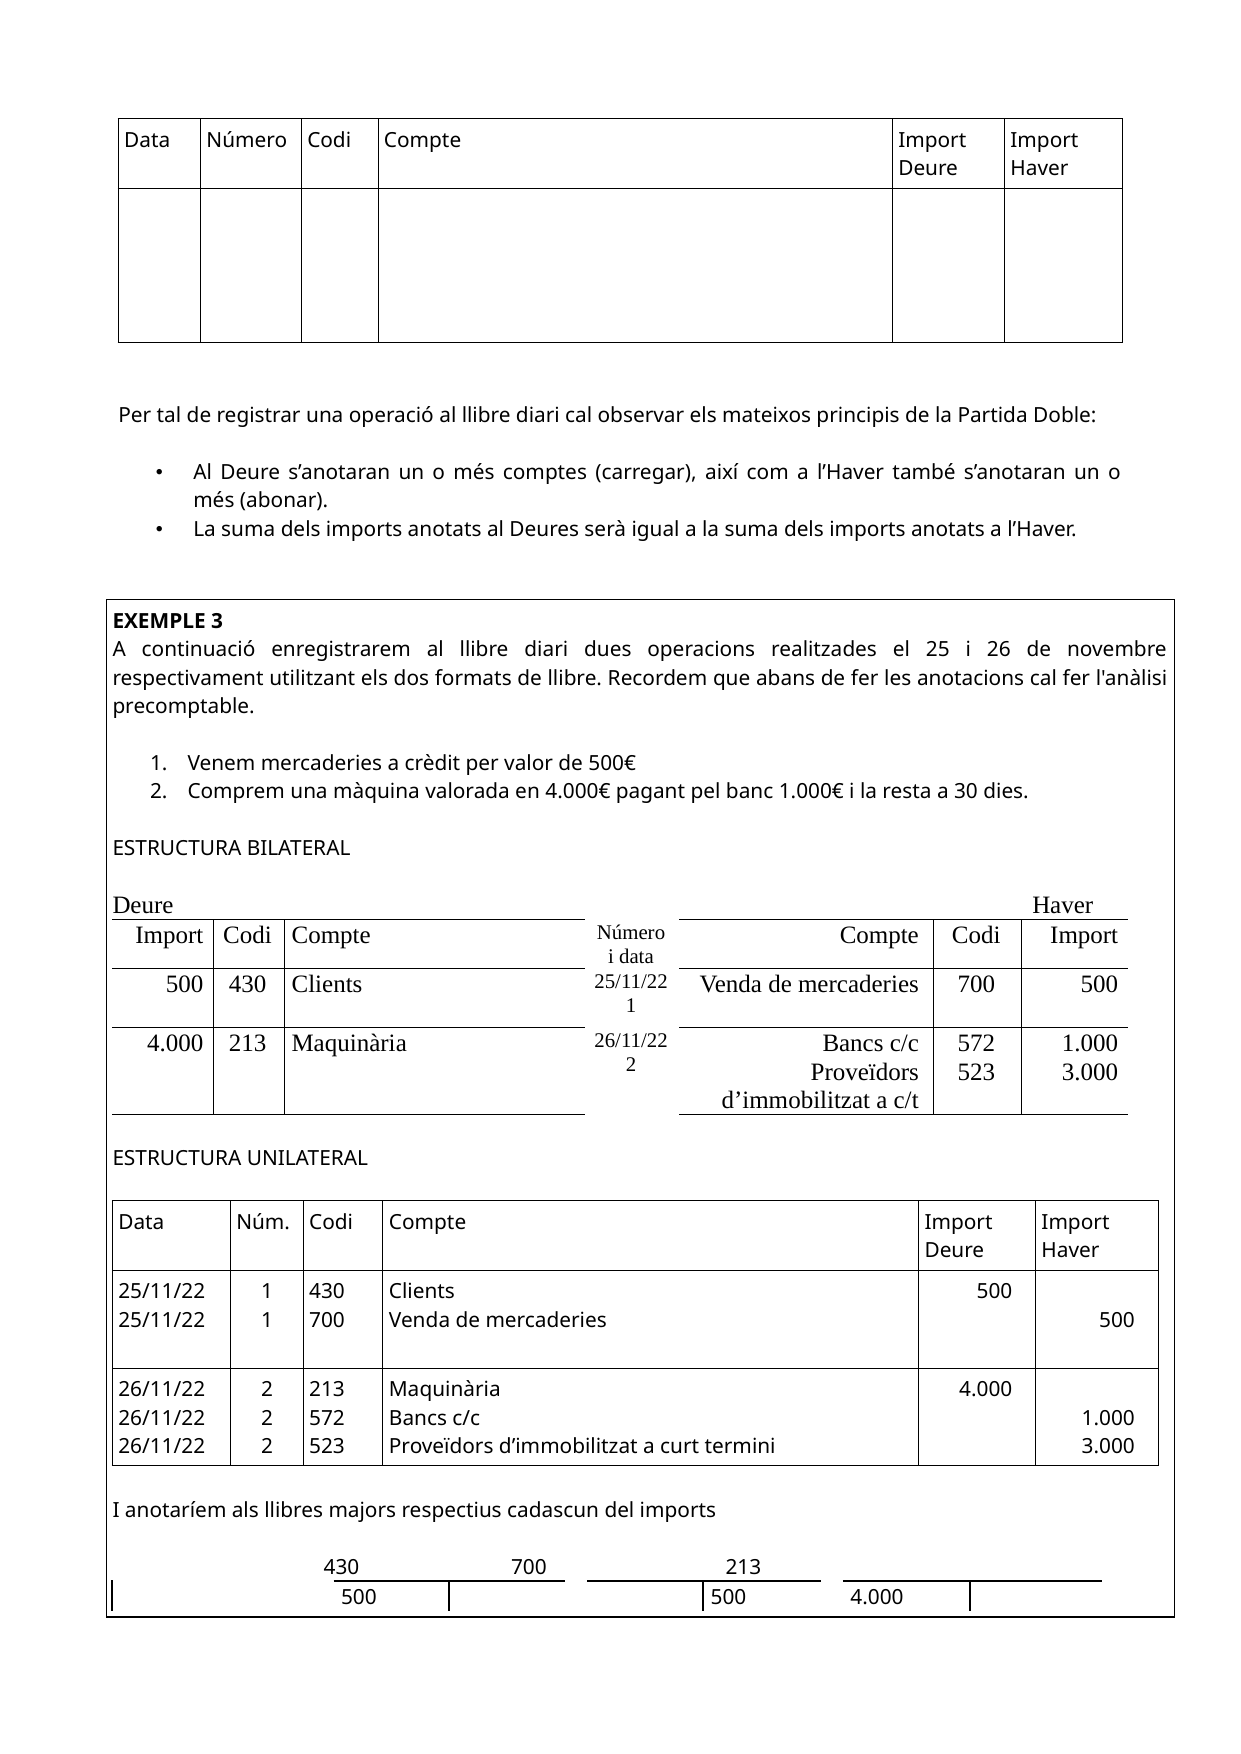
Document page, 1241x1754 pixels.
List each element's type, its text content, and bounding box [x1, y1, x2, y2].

table_cell Bancs c/c Proveïdors d’immobilitzat a c/t [679, 1028, 933, 1114]
table_cell 26/11/22 26/11/22 26/11/22 [113, 1369, 230, 1465]
table_cell Clients [285, 969, 585, 1027]
table_cell Venda de mercaderies [679, 969, 933, 1027]
table_header Import [112, 920, 213, 968]
table_cell 1 1 [231, 1271, 303, 1368]
table_cell 1.000 3.000 [1036, 1369, 1158, 1465]
list Al Deure s’anotaran un o més comptes (carregar), així com a l’Haver també s’anotaran un o més (abonar). [156, 457, 1122, 514]
table_cell 26/11/22 2 [585, 1027, 679, 1114]
table_cell [201, 189, 301, 342]
table_cell 4.000 [919, 1369, 1035, 1465]
table_cell 213 572 523 [304, 1369, 382, 1465]
table_cell 1.000 3.000 [1022, 1028, 1128, 1114]
table_cell Clients Venda de mercaderies [383, 1271, 918, 1368]
table_header [450, 1582, 565, 1611]
table_cell [379, 189, 892, 342]
table_header EXEMPLE 3 A continuació enregistrarem al llibre diari dues operacions realitzades el 25 i 26 de novembre respectivament utilitzant els dos formats de llibre. Recordem que abans de fer les anotacions cal fer l'anàlisi precomptable. Venem mercaderies a crèdit per valor de 500€ Comprem una màquina valorada en 4.000€ pagant pel banc 1.000€ i la resta a 30 dies. ESTRUCTURA BILATERAL Deure Haver ESTRUCTURA UNILATERAL I anotaríem als llibres majors respectius cadascun del imports 430 700 213 [107, 600, 1174, 1616]
table_cell 430 [214, 969, 284, 1027]
table_header Compte [679, 920, 933, 968]
table_header Compte [383, 1201, 918, 1270]
table_cell 25/11/22 1 [585, 968, 679, 1027]
table_header [971, 1582, 1102, 1611]
table_cell 213 [214, 1028, 284, 1114]
table_header Import Haver [1036, 1201, 1158, 1270]
table_header Núm. [231, 1201, 303, 1270]
table_cell 4.000 [112, 1028, 213, 1114]
table_cell 430 700 [304, 1271, 382, 1368]
table_cell [119, 189, 200, 342]
table_header Codi [304, 1201, 382, 1270]
table_cell 572 523 [934, 1028, 1021, 1114]
table_header 4.000 [843, 1582, 969, 1611]
table_cell 25/11/22 25/11/22 [113, 1271, 230, 1368]
table_header Import [1022, 920, 1128, 968]
table_header Codi [302, 119, 378, 187]
table_header Import Deure [919, 1201, 1035, 1270]
table_header [821, 1580, 843, 1611]
table_header Data [113, 1201, 230, 1270]
list La suma dels imports anotats al Deures serà igual a la suma dels imports anotats a l’Haver. [156, 514, 1122, 542]
table_header Codi [934, 920, 1021, 968]
table_header Compte [285, 920, 585, 968]
table_cell 500 [1036, 1271, 1158, 1368]
table_cell 2 2 2 [231, 1369, 303, 1465]
table_header [587, 1582, 702, 1611]
text Per tal de registrar una operació al llibre diari cal observar els mateixos principis de la Partida Doble: [118, 400, 1122, 428]
table_cell 700 [934, 969, 1021, 1027]
table_cell [893, 189, 1004, 342]
table_cell 500 [112, 969, 213, 1027]
table_cell 500 [1022, 969, 1128, 1027]
table_cell [302, 189, 378, 342]
table_header Import Haver [1005, 119, 1122, 187]
table_header Codi [214, 920, 284, 968]
table_cell 500 [919, 1271, 1035, 1368]
table_header 500 [704, 1582, 821, 1611]
table_header [113, 1580, 333, 1611]
table_cell Maquinària [285, 1028, 585, 1114]
table_header Data [119, 119, 200, 187]
table_cell Maquinària Bancs c/c Proveïdors d’immobilitzat a curt termini [383, 1369, 918, 1465]
table_header [565, 1580, 587, 1611]
table_header Número i data [585, 919, 679, 968]
table_header 500 [334, 1582, 448, 1611]
table_header Import Deure [893, 119, 1004, 187]
table_header Compte [379, 119, 892, 187]
table_header Número [201, 119, 301, 187]
table_cell [1005, 189, 1122, 342]
